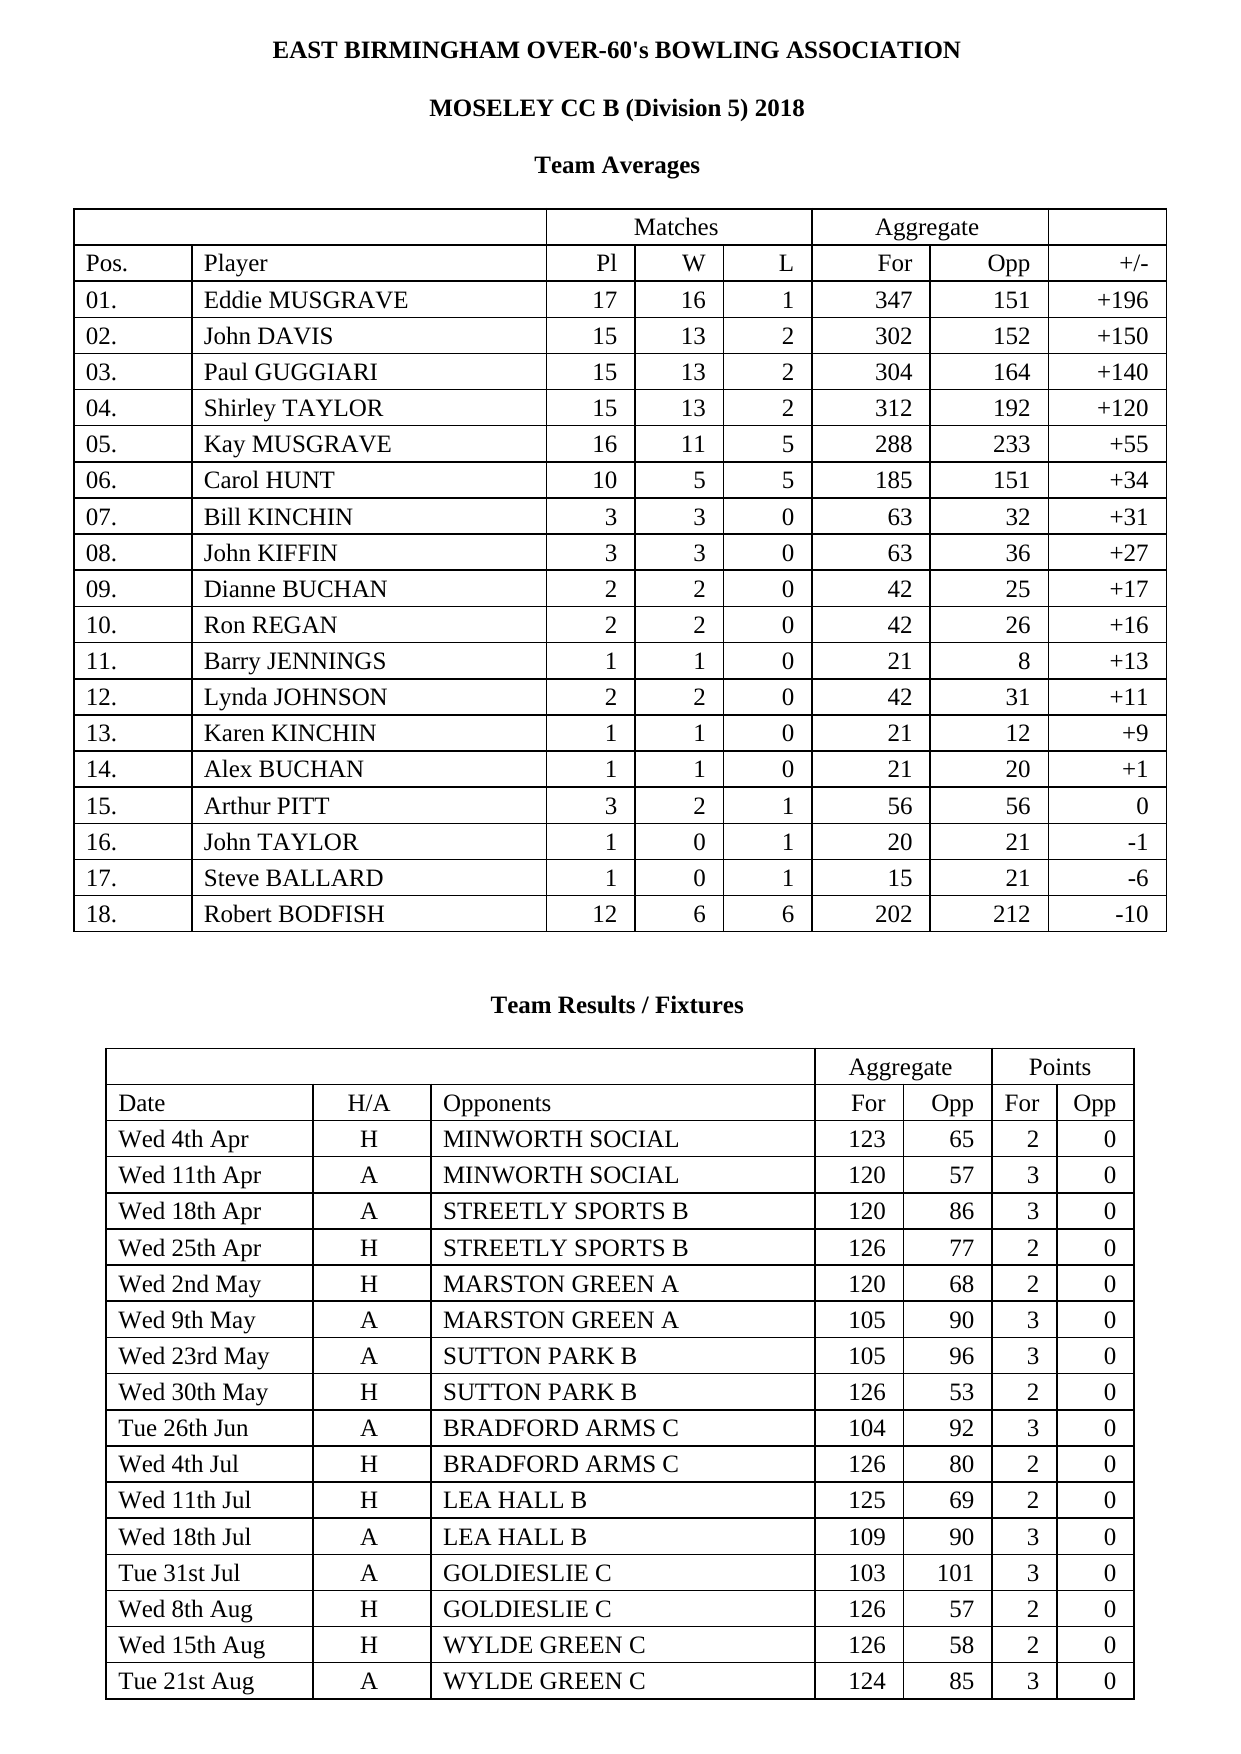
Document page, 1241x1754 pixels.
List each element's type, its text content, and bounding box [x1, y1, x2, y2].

table_cell 42 [813, 680, 929, 714]
table_cell +196 [1049, 282, 1166, 316]
table_cell Wed 18th Apr [107, 1194, 312, 1228]
table_cell 0 [1058, 1519, 1133, 1553]
table_cell STREETLY SPORTS B [432, 1194, 814, 1228]
table_cell MARSTON GREEN A [432, 1302, 814, 1337]
table_cell 0 [724, 716, 811, 750]
table_cell BRADFORD ARMS C [432, 1411, 814, 1445]
table_cell 3 [993, 1302, 1056, 1337]
table_cell Lynda JOHNSON [193, 680, 546, 714]
table_cell Karen KINCHIN [193, 716, 546, 750]
table_cell 12. [75, 680, 191, 714]
table_cell 109 [816, 1519, 903, 1553]
table_cell 05. [75, 426, 191, 461]
table_cell 126 [816, 1447, 903, 1481]
table_cell 0 [1058, 1627, 1133, 1662]
table_cell 2 [993, 1374, 1056, 1409]
table_cell 164 [931, 354, 1048, 389]
table_cell 18. [75, 896, 191, 931]
table_cell H [314, 1266, 430, 1300]
table_cell A [314, 1519, 430, 1553]
table_cell 07. [75, 499, 191, 533]
table_cell 21 [813, 643, 929, 678]
table_cell 2 [724, 390, 811, 425]
table_cell 21 [931, 824, 1048, 858]
table_cell Wed 23rd May [107, 1338, 312, 1373]
table_cell H [314, 1374, 430, 1409]
table_cell Tue 21st Aug [107, 1663, 312, 1698]
table_cell Wed 25th Apr [107, 1230, 312, 1264]
table_cell Steve BALLARD [193, 860, 546, 895]
table_cell 65 [904, 1121, 991, 1156]
table_cell 288 [813, 426, 929, 461]
table_cell H [314, 1447, 430, 1481]
table_cell 12 [931, 716, 1048, 750]
table_cell 2 [547, 680, 634, 714]
table_cell +34 [1049, 463, 1166, 497]
text Team Averages [38, 150, 1202, 179]
table_cell H [314, 1483, 430, 1517]
table_cell 08. [75, 535, 191, 569]
table_cell A [314, 1302, 430, 1337]
table_cell 0 [724, 499, 811, 533]
table_cell 185 [813, 463, 929, 497]
table_cell 13. [75, 716, 191, 750]
table_cell 86 [904, 1194, 991, 1228]
table_cell 233 [931, 426, 1048, 461]
table_header Aggregate [813, 210, 1048, 244]
table_cell 1 [636, 716, 723, 750]
table_cell 13 [636, 390, 723, 425]
table_cell 2 [636, 788, 723, 822]
table_cell +17 [1049, 571, 1166, 606]
table_cell Alex BUCHAN [193, 752, 546, 786]
table_cell L [724, 246, 811, 280]
table_cell 1 [636, 643, 723, 678]
table_cell 152 [931, 318, 1048, 352]
table_cell Paul GUGGIARI [193, 354, 546, 389]
table_cell +31 [1049, 499, 1166, 533]
table_cell 15 [813, 860, 929, 895]
table_cell 0 [1058, 1591, 1133, 1626]
table_cell 0 [1058, 1411, 1133, 1445]
table_cell Wed 8th Aug [107, 1591, 312, 1626]
table_cell 0 [724, 535, 811, 569]
table_cell 5 [636, 463, 723, 497]
table_header Matches [547, 210, 811, 244]
table_cell GOLDIESLIE C [432, 1555, 814, 1589]
table_cell 57 [904, 1591, 991, 1626]
table_cell +150 [1049, 318, 1166, 352]
table_cell 8 [931, 643, 1048, 678]
table_cell 58 [904, 1627, 991, 1662]
table_cell 105 [816, 1302, 903, 1337]
table_cell 10 [547, 463, 634, 497]
table_cell 2 [724, 354, 811, 389]
table_cell 3 [636, 499, 723, 533]
table_cell Wed 4th Jul [107, 1447, 312, 1481]
table_cell LEA HALL B [432, 1483, 814, 1517]
table_cell 0 [1058, 1157, 1133, 1192]
table_cell A [314, 1411, 430, 1445]
table_cell 151 [931, 463, 1048, 497]
table_cell 42 [813, 607, 929, 642]
table_cell 3 [636, 535, 723, 569]
table_cell 192 [931, 390, 1048, 425]
table_cell 2 [993, 1627, 1056, 1662]
table_cell H/A [314, 1085, 430, 1120]
table_cell Opponents [432, 1085, 814, 1120]
table_cell 6 [724, 896, 811, 931]
table_cell 104 [816, 1411, 903, 1445]
table_cell 77 [904, 1230, 991, 1264]
table_cell 53 [904, 1374, 991, 1409]
table_cell Kay MUSGRAVE [193, 426, 546, 461]
table_cell Wed 9th May [107, 1302, 312, 1337]
table_cell John KIFFIN [193, 535, 546, 569]
table_header [75, 210, 546, 244]
table_cell Eddie MUSGRAVE [193, 282, 546, 316]
table_cell 2 [993, 1591, 1056, 1626]
table_cell 126 [816, 1230, 903, 1264]
table_cell 212 [931, 896, 1048, 931]
table_cell 0 [1058, 1483, 1133, 1517]
table_cell A [314, 1555, 430, 1589]
table_cell 2 [636, 571, 723, 606]
table_cell Wed 4th Apr [107, 1121, 312, 1156]
table_cell 0 [1058, 1194, 1133, 1228]
table_cell 126 [816, 1591, 903, 1626]
table_cell +55 [1049, 426, 1166, 461]
table_cell John TAYLOR [193, 824, 546, 858]
table_cell 6 [636, 896, 723, 931]
table_cell 3 [993, 1555, 1056, 1589]
table_cell 31 [931, 680, 1048, 714]
table_cell 3 [993, 1411, 1056, 1445]
table_cell Wed 2nd May [107, 1266, 312, 1300]
table_cell 92 [904, 1411, 991, 1445]
table_cell Opp [931, 246, 1048, 280]
table_cell Wed 11th Jul [107, 1483, 312, 1517]
table_cell A [314, 1157, 430, 1192]
table_cell A [314, 1663, 430, 1698]
table_cell 126 [816, 1627, 903, 1662]
table_cell +11 [1049, 680, 1166, 714]
table_cell Wed 30th May [107, 1374, 312, 1409]
table_cell 302 [813, 318, 929, 352]
table_cell +120 [1049, 390, 1166, 425]
table_cell John DAVIS [193, 318, 546, 352]
text MOSELEY CC B (Division 5) 2018 [38, 93, 1202, 122]
table_cell Arthur PITT [193, 788, 546, 822]
table_cell 10. [75, 607, 191, 642]
table_cell MARSTON GREEN A [432, 1266, 814, 1300]
table_cell 0 [724, 643, 811, 678]
table_cell Dianne BUCHAN [193, 571, 546, 606]
table_cell 0 [636, 824, 723, 858]
table_cell Shirley TAYLOR [193, 390, 546, 425]
table_cell STREETLY SPORTS B [432, 1230, 814, 1264]
table_cell Wed 18th Jul [107, 1519, 312, 1553]
table_cell 125 [816, 1483, 903, 1517]
table_cell LEA HALL B [432, 1519, 814, 1553]
table_cell 3 [993, 1157, 1056, 1192]
table_cell 0 [1058, 1374, 1133, 1409]
table_cell 11. [75, 643, 191, 678]
table_cell 1 [724, 824, 811, 858]
table_cell 21 [813, 716, 929, 750]
table_cell 56 [931, 788, 1048, 822]
table_cell 11 [636, 426, 723, 461]
table_cell 124 [816, 1663, 903, 1698]
table_cell 120 [816, 1194, 903, 1228]
table_cell 2 [547, 571, 634, 606]
table_cell 0 [636, 860, 723, 895]
table_cell A [314, 1194, 430, 1228]
table_header Aggregate [816, 1049, 991, 1083]
table_cell 42 [813, 571, 929, 606]
table_cell 1 [547, 824, 634, 858]
table_cell 1 [547, 716, 634, 750]
table_cell 09. [75, 571, 191, 606]
table_cell 2 [547, 607, 634, 642]
table_cell Wed 11th Apr [107, 1157, 312, 1192]
table_cell 2 [993, 1266, 1056, 1300]
table_cell 120 [816, 1266, 903, 1300]
table_cell H [314, 1230, 430, 1264]
table_header Points [993, 1049, 1133, 1083]
table_cell 151 [931, 282, 1048, 316]
table_cell 0 [1049, 788, 1166, 822]
table_cell Player [193, 246, 546, 280]
table_cell 21 [813, 752, 929, 786]
table_cell WYLDE GREEN C [432, 1663, 814, 1698]
table_cell 96 [904, 1338, 991, 1373]
table_cell +9 [1049, 716, 1166, 750]
table_cell 120 [816, 1157, 903, 1192]
table_cell 63 [813, 499, 929, 533]
table_cell 202 [813, 896, 929, 931]
table_cell 3 [993, 1663, 1056, 1698]
table_cell 0 [1058, 1555, 1133, 1589]
table_cell Bill KINCHIN [193, 499, 546, 533]
table_cell 0 [724, 607, 811, 642]
table_cell -6 [1049, 860, 1166, 895]
table_cell 0 [1058, 1302, 1133, 1337]
table_cell 123 [816, 1121, 903, 1156]
table_cell 17. [75, 860, 191, 895]
table_cell 0 [724, 752, 811, 786]
table_cell H [314, 1591, 430, 1626]
table_cell 16 [636, 282, 723, 316]
table_cell 3 [547, 788, 634, 822]
table_cell 1 [724, 788, 811, 822]
table_cell +27 [1049, 535, 1166, 569]
table_cell 13 [636, 318, 723, 352]
table_cell 1 [547, 860, 634, 895]
table_cell WYLDE GREEN C [432, 1627, 814, 1662]
table_header [107, 1049, 814, 1083]
table_cell For [993, 1085, 1056, 1120]
table_cell For [813, 246, 929, 280]
table_cell 36 [931, 535, 1048, 569]
table_cell 1 [547, 752, 634, 786]
table_cell 103 [816, 1555, 903, 1589]
table_cell 2 [724, 318, 811, 352]
table_cell -10 [1049, 896, 1166, 931]
table_cell Tue 31st Jul [107, 1555, 312, 1589]
table_cell 20 [813, 824, 929, 858]
table_cell SUTTON PARK B [432, 1374, 814, 1409]
table_cell 2 [993, 1483, 1056, 1517]
table_cell 0 [1058, 1230, 1133, 1264]
table_cell SUTTON PARK B [432, 1338, 814, 1373]
table_cell 304 [813, 354, 929, 389]
table_cell 2 [993, 1447, 1056, 1481]
table_cell 3 [993, 1519, 1056, 1553]
table_cell Wed 15th Aug [107, 1627, 312, 1662]
table_cell 63 [813, 535, 929, 569]
table_cell +140 [1049, 354, 1166, 389]
table_cell Date [107, 1085, 312, 1120]
table_cell 0 [1058, 1338, 1133, 1373]
table_cell 06. [75, 463, 191, 497]
table_cell +/- [1049, 246, 1166, 280]
table_cell 21 [931, 860, 1048, 895]
table_cell Pl [547, 246, 634, 280]
table_cell -1 [1049, 824, 1166, 858]
table_cell Opp [904, 1085, 991, 1120]
table_cell +16 [1049, 607, 1166, 642]
table_cell 3 [993, 1338, 1056, 1373]
table_cell +13 [1049, 643, 1166, 678]
table_cell For [816, 1085, 903, 1120]
table_cell 3 [993, 1194, 1056, 1228]
table_cell 90 [904, 1519, 991, 1553]
table_cell 13 [636, 354, 723, 389]
table_cell 32 [931, 499, 1048, 533]
table_cell A [314, 1338, 430, 1373]
table_cell 1 [724, 282, 811, 316]
table_cell 5 [724, 463, 811, 497]
table_cell +1 [1049, 752, 1166, 786]
table_cell 2 [636, 607, 723, 642]
table_cell 15. [75, 788, 191, 822]
table_cell 85 [904, 1663, 991, 1698]
table_cell 16. [75, 824, 191, 858]
text Team Results / Fixtures [38, 990, 1202, 1019]
table_cell 20 [931, 752, 1048, 786]
table_cell 3 [547, 535, 634, 569]
table_cell 03. [75, 354, 191, 389]
table_cell 0 [724, 680, 811, 714]
table_cell 14. [75, 752, 191, 786]
table_cell 02. [75, 318, 191, 352]
table_cell 0 [1058, 1663, 1133, 1698]
table_cell GOLDIESLIE C [432, 1591, 814, 1626]
table_cell Robert BODFISH [193, 896, 546, 931]
table_cell 16 [547, 426, 634, 461]
table_cell 1 [547, 643, 634, 678]
table_cell W [636, 246, 723, 280]
table_cell Carol HUNT [193, 463, 546, 497]
table_cell 0 [1058, 1121, 1133, 1156]
table_cell 90 [904, 1302, 991, 1337]
table_header [1049, 210, 1166, 244]
table_cell 68 [904, 1266, 991, 1300]
table_cell 0 [724, 571, 811, 606]
table_cell 0 [1058, 1266, 1133, 1300]
table_cell Ron REGAN [193, 607, 546, 642]
table_cell BRADFORD ARMS C [432, 1447, 814, 1481]
table_cell 2 [993, 1121, 1056, 1156]
table_cell 01. [75, 282, 191, 316]
table_cell MINWORTH SOCIAL [432, 1157, 814, 1192]
table_cell 105 [816, 1338, 903, 1373]
table_cell 126 [816, 1374, 903, 1409]
table_cell 15 [547, 318, 634, 352]
table_cell 1 [636, 752, 723, 786]
table_cell 1 [724, 860, 811, 895]
table_cell 0 [1058, 1447, 1133, 1481]
table_cell 12 [547, 896, 634, 931]
table_cell 347 [813, 282, 929, 316]
table_cell 101 [904, 1555, 991, 1589]
table_cell H [314, 1121, 430, 1156]
table_cell 2 [993, 1230, 1056, 1264]
table_cell 56 [813, 788, 929, 822]
table_cell 2 [636, 680, 723, 714]
table_cell Tue 26th Jun [107, 1411, 312, 1445]
table_cell 15 [547, 390, 634, 425]
table_cell 17 [547, 282, 634, 316]
table_cell 69 [904, 1483, 991, 1517]
table_cell 26 [931, 607, 1048, 642]
table_cell Pos. [75, 246, 191, 280]
table_cell 5 [724, 426, 811, 461]
table_cell Barry JENNINGS [193, 643, 546, 678]
table_cell 25 [931, 571, 1048, 606]
table_cell 04. [75, 390, 191, 425]
table_cell 57 [904, 1157, 991, 1192]
table_cell 312 [813, 390, 929, 425]
table_cell Opp [1058, 1085, 1133, 1120]
table_cell 80 [904, 1447, 991, 1481]
table_cell H [314, 1627, 430, 1662]
table_cell 3 [547, 499, 634, 533]
table_cell MINWORTH SOCIAL [432, 1121, 814, 1156]
table_cell 15 [547, 354, 634, 389]
